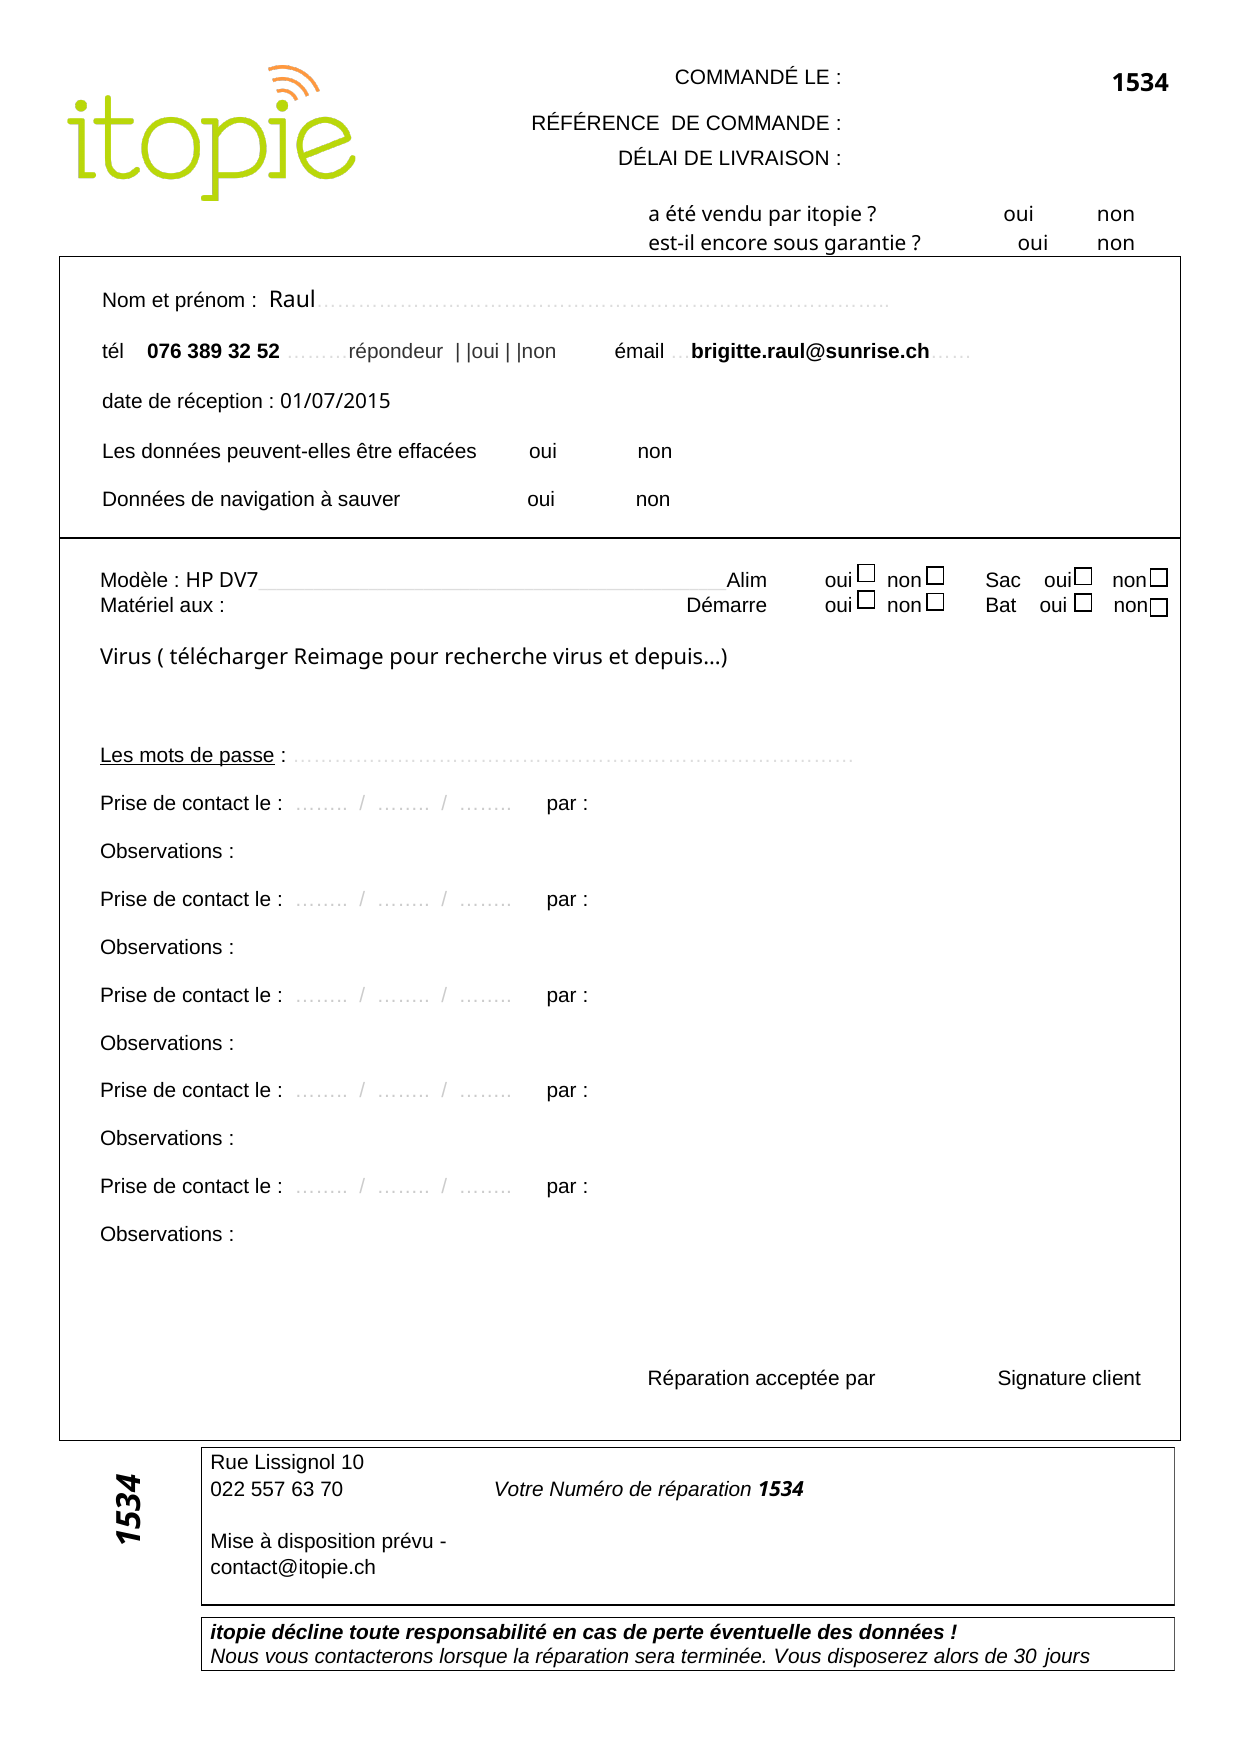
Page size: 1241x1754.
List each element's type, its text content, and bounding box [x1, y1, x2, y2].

picture [67, 65, 356, 201]
text Observations : [60, 1219, 1180, 1246]
text Nom et prénom : Raul……………………………………………………………………….. [60, 280, 1180, 314]
table_header 1534 [847, 59, 1180, 104]
text Observations : [60, 836, 1180, 863]
text Observations : [60, 1027, 1180, 1054]
text Virus ( télécharger Reimage pour recherche virus et depuis...) [60, 638, 1180, 671]
table_cell RÉFÉRENCE DE COMMANDE : [490, 105, 847, 140]
table_header Rue Lissignol 10 022 557 63 70 Votre Numéro de réparation 1534 Mise à disposition prévu - contact@itopie.ch [195, 1441, 1180, 1611]
text Matériel aux : Démarre oui non Bat oui non [60, 590, 1180, 617]
table_cell itopie décline toute responsabilité en cas de perte éventuelle des données ! Nous vous contacterons lorsque la réparation sera terminée. Vous disposerez alors de 30 jours [195, 1611, 1180, 1677]
table_header 1534 [59, 1441, 195, 1677]
text Prise de contact le : …….. / …….. / …….. par : [60, 788, 1180, 815]
text Les données peuvent-elles être effacées oui non [60, 436, 1180, 463]
table_header COMMANDÉ LE : [490, 59, 847, 104]
text Modèle : HP DV7 Alim oui non Sac oui non [948, 562, 1180, 590]
text date de réception : 01/07/2015 [60, 383, 1180, 415]
text Les mots de passe : ……………………………………………………………………… [60, 740, 1180, 767]
text Observations : [60, 1123, 1180, 1150]
table_cell [847, 105, 1180, 140]
text Modèle : HP DV7 Alim oui non Sac oui non [60, 562, 856, 590]
text Prise de contact le : …….. / …….. / …….. par : [60, 1075, 1180, 1102]
text Données de navigation à sauver oui non [60, 484, 1180, 511]
text Modèle : HP DV7 Alim oui non Sac oui non [879, 562, 925, 590]
table_cell [847, 140, 1180, 175]
text Prise de contact le : …….. / …….. / …….. par : [60, 883, 1180, 911]
text tél 076 389 32 52 ………répondeur | |oui | |non émail …brigitte.raul@sunrise.ch…… [60, 335, 1180, 362]
text Réparation acceptée par Signature client [60, 1363, 1180, 1390]
text a été vendu par itopie ? oui non [59, 199, 1181, 228]
text est-il encore sous garantie ? oui non [59, 228, 1181, 256]
text Prise de contact le : …….. / …….. / …….. par : [60, 1171, 1180, 1198]
text Prise de contact le : …….. / …….. / …….. par : [60, 979, 1180, 1006]
table_cell DÉLAI DE LIVRAISON : [490, 140, 847, 175]
text Observations : [60, 931, 1180, 958]
